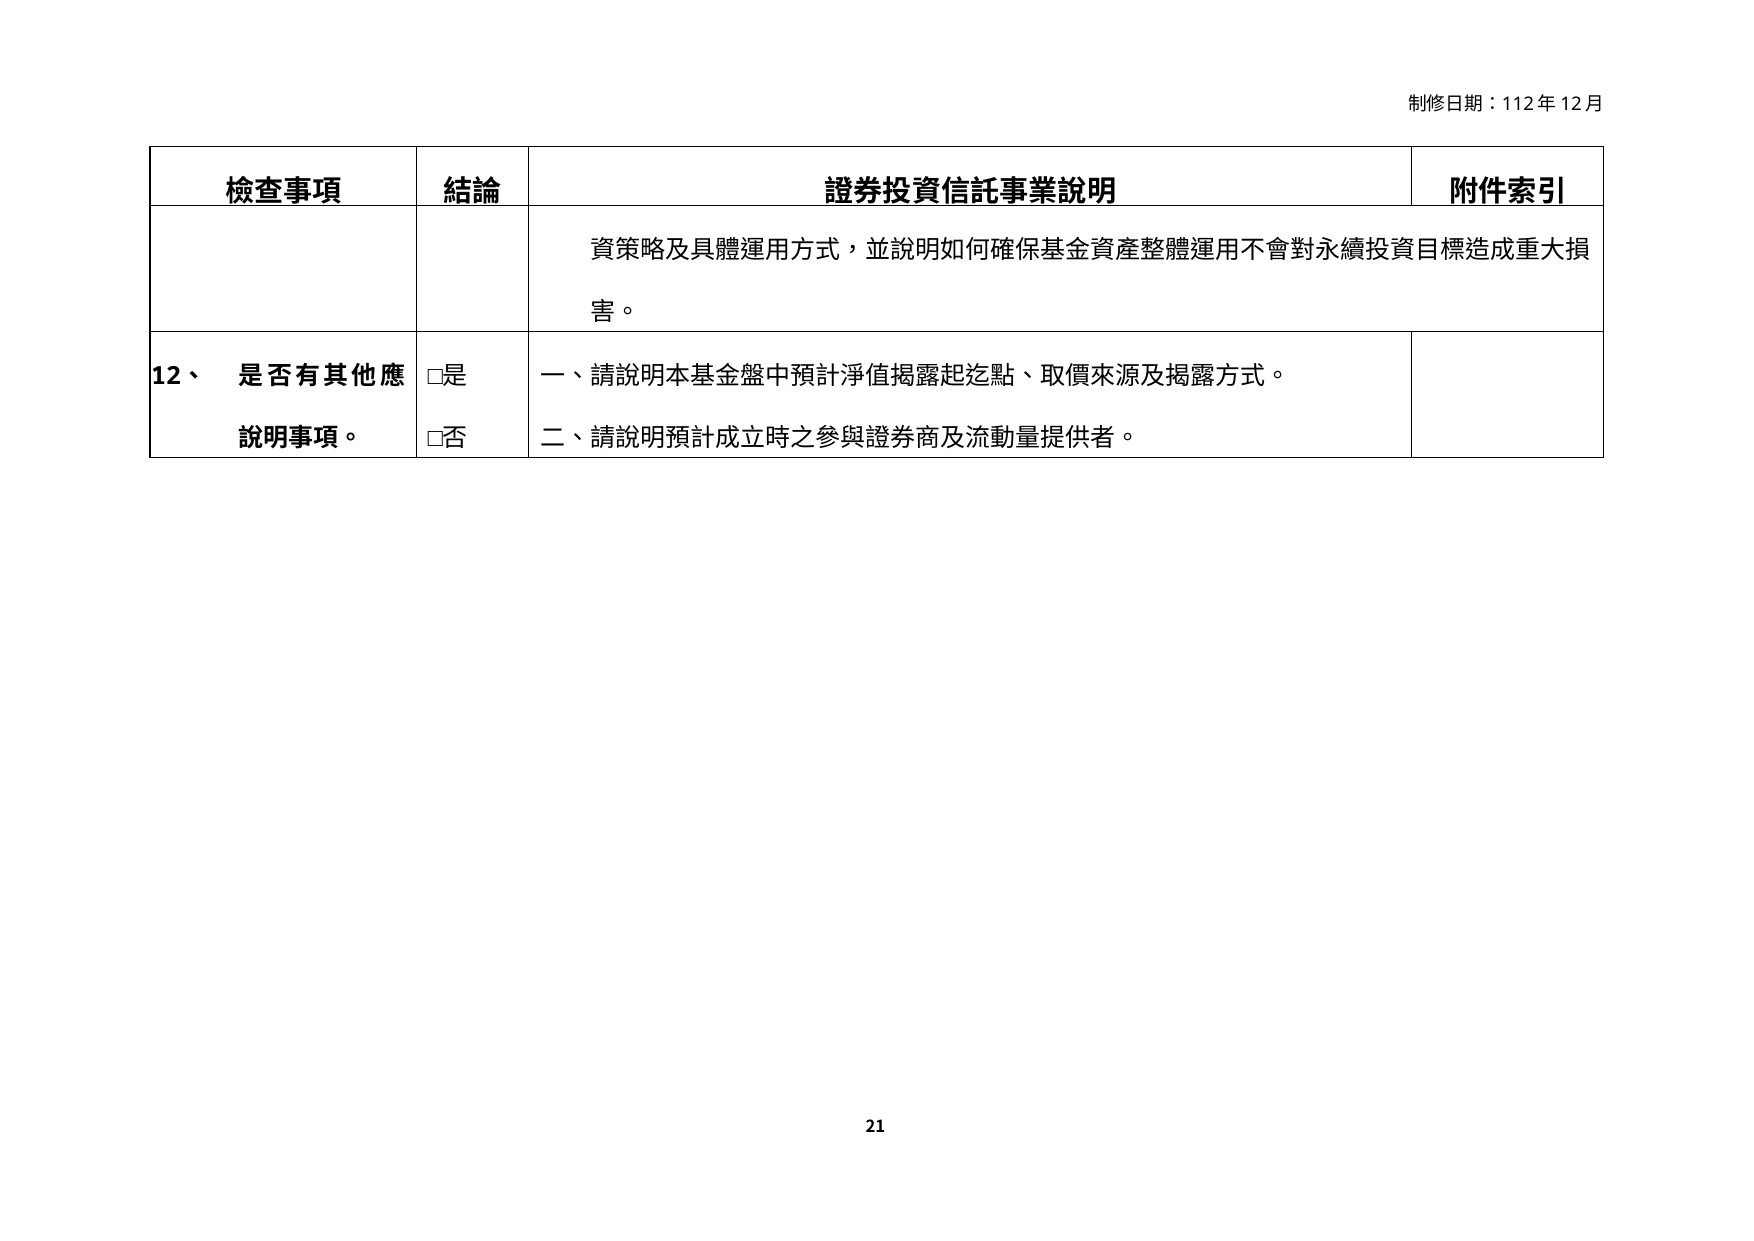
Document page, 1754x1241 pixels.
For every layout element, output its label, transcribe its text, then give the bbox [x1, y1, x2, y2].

table_cell [417, 206, 528, 331]
table_cell □是 □否 [417, 332, 528, 457]
table_header 檢查事項 [151, 147, 416, 204]
table_header 結論 [417, 147, 528, 204]
table_cell 是否有其他應說明事項。 [151, 332, 416, 457]
table_cell [151, 206, 416, 331]
table_cell [1412, 332, 1603, 457]
table_cell 一、請說明本基金盤中預計淨值揭露起迄點、取價來源及揭露方式。 二、請說明預計成立時之參與證券商及流動量提供者。 [529, 332, 1411, 457]
table_header 證券投資信託事業說明 [529, 147, 1411, 204]
table_cell 資策略及具體運用方式，並說明如何確保基金資產整體運用不會對永續投資目標造成重大損害。 [529, 206, 1603, 331]
table_header 附件索引 [1412, 147, 1603, 204]
